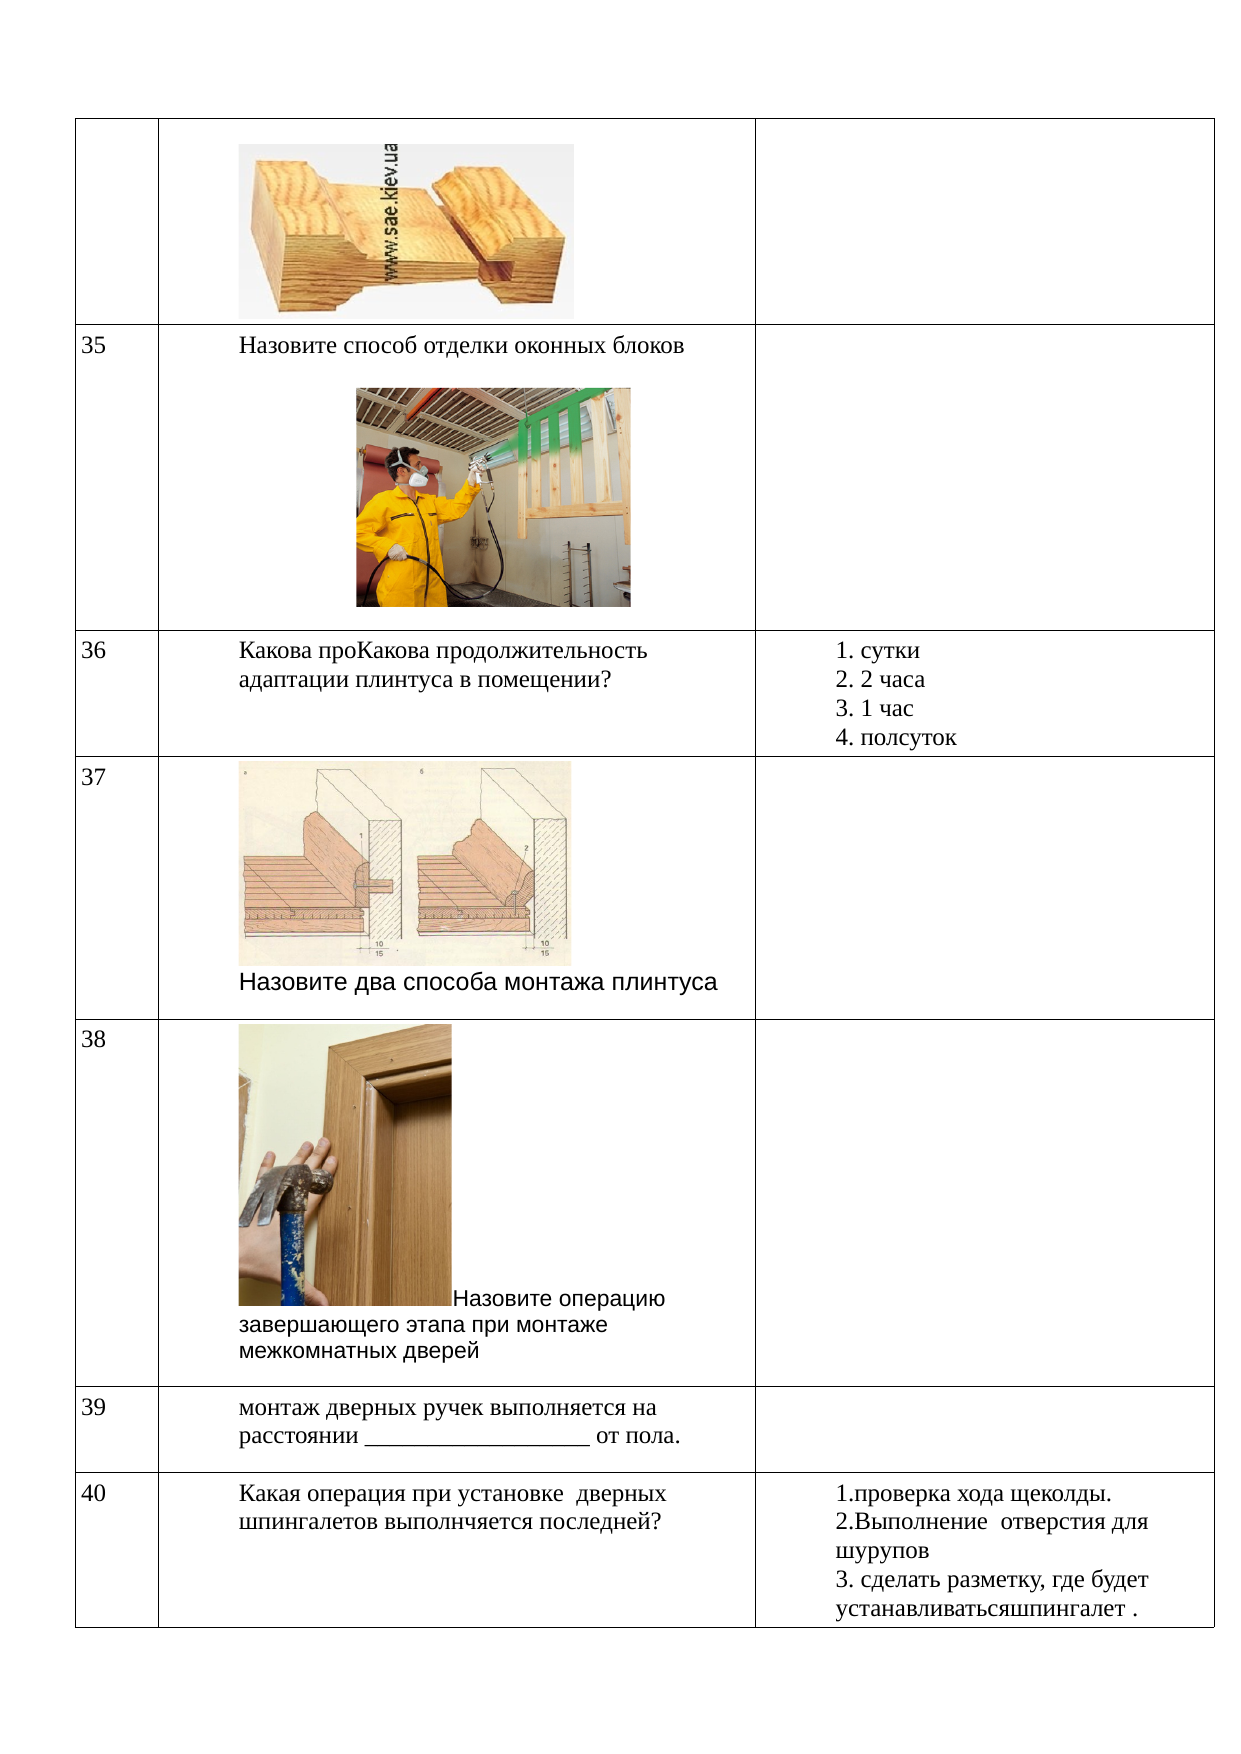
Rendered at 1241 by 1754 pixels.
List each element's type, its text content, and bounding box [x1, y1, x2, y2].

table_cell 1. сутки 2. 2 часа 3. 1 час 4. полсуток [756, 631, 1214, 756]
table_cell Назовите два способа монтажа плинтуса [159, 757, 755, 1018]
table_cell [756, 325, 1214, 629]
table_cell 35 [76, 325, 158, 629]
picture [238, 761, 572, 966]
picture [238, 1024, 452, 1306]
table_cell Назовите способ отделки оконных блоков [159, 325, 755, 629]
table_cell [159, 119, 755, 324]
table_cell 38 [76, 1020, 158, 1386]
table_cell Какая операция при установке дверных шпингалетов выполнчяется последней? [159, 1473, 755, 1627]
table_cell 36 [76, 631, 158, 756]
table_cell [756, 1387, 1214, 1472]
table_cell [756, 1020, 1214, 1386]
table_cell 39 [76, 1387, 158, 1472]
table_cell [756, 119, 1214, 324]
picture [356, 387, 631, 607]
table_cell 37 [76, 757, 158, 1018]
table_cell Какова проКакова продолжительность адаптации плинтуса в помещении? [159, 631, 755, 756]
table_cell Назовите операцию завершающего этапа при монтаже межкомнатных дверей [159, 1020, 755, 1386]
table_cell [76, 119, 158, 324]
table_cell монтаж дверных ручек выполняется на расстоянии __________________ от пола. [159, 1387, 755, 1472]
table_cell 40 [76, 1473, 158, 1627]
table_cell 1.проверка хода щеколды. 2.Выполнение отверстия для шурупов 3. сделать разметку, где будет устанавливатьсяшпингалет . [756, 1473, 1214, 1627]
table_cell [756, 757, 1214, 1018]
